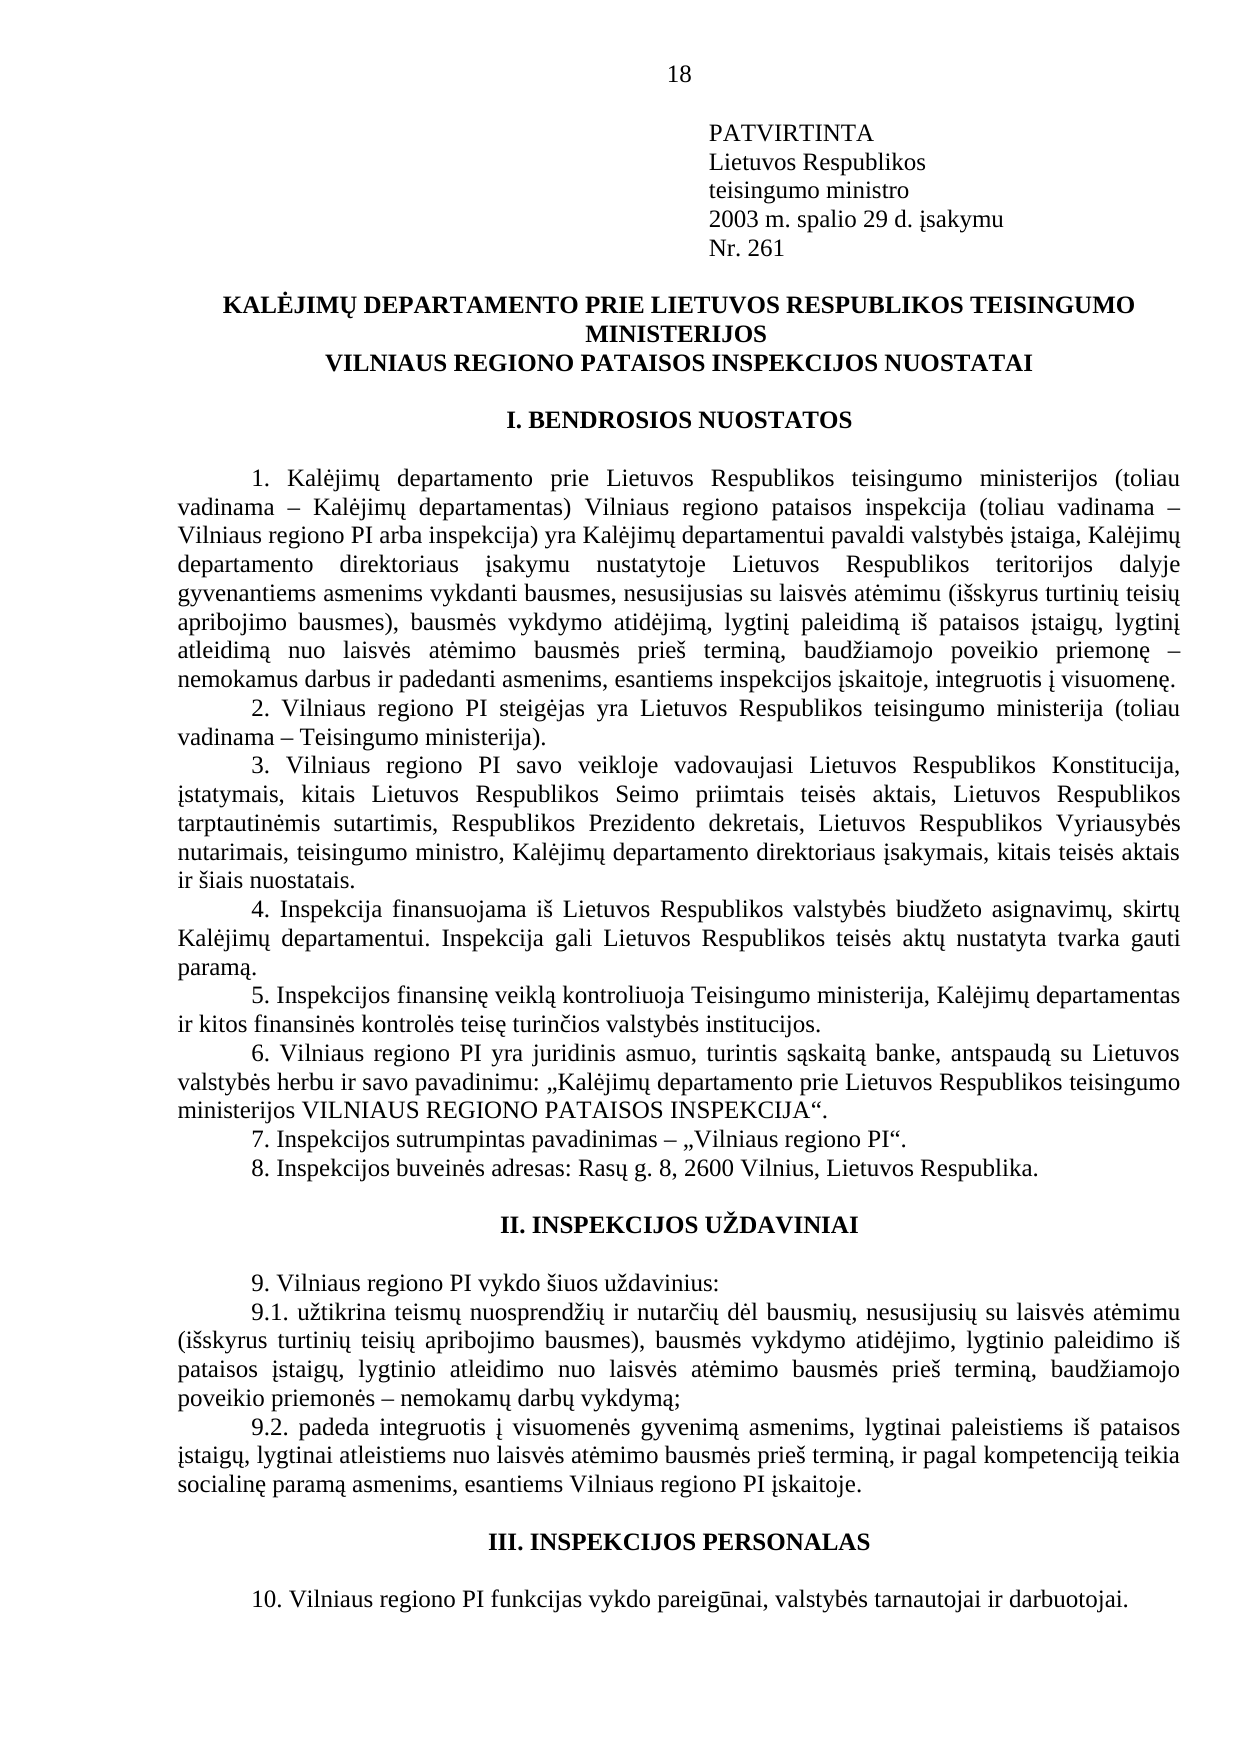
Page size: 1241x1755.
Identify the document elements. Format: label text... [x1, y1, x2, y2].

text 9.1. užtikrina teismų nuosprendžių ir nutarčių dėl bausmių, nesusijusių su laisvės atėmimu (išskyrus turtinių teisių apribojimo bausmes), bausmės vykdymo atidėjimo, lygtinio paleidimo iš pataisos įstaigų, lygtinio atleidimo nuo laisvės atėmimo bausmės prieš terminą, baudžiamojo poveikio priemonės – nemokamų darbų vykdymą; [177, 1297, 1181, 1412]
text 6. Vilniaus regiono PI yra juridinis asmuo, turintis sąskaitą banke, antspaudą su Lietuvos valstybės herbu ir savo pavadinimu: „Kalėjimų departamento prie Lietuvos Respublikos teisingumo ministerijos VILNIAUS REGIONO PATAISOS INSPEKCIJA“. [177, 1038, 1181, 1124]
text Nr. 261 [177, 233, 1181, 262]
text I. BENDROSIOS NUOSTATOS [177, 406, 1181, 434]
text VILNIAUS REGIONO PATAISOS INSPEKCIJOS NUOSTATAI [177, 348, 1181, 377]
text 3. Vilniaus regiono PI savo veikloje vadovaujasi Lietuvos Respublikos Konstitucija, įstatymais, kitais Lietuvos Respublikos Seimo priimtais teisės aktais, Lietuvos Respublikos tarptautinėmis sutartimis, Respublikos Prezidento dekretais, Lietuvos Respublikos Vyriausybės nutarimais, teisingumo ministro, Kalėjimų departamento direktoriaus įsakymais, kitais teisės aktais ir šiais nuostatais. [177, 751, 1181, 894]
text teisingumo ministro [177, 176, 1181, 204]
text 2003 m. spalio 29 d. įsakymu [177, 204, 1181, 233]
text III. INSPEKCIJOS PERSONALAS [177, 1527, 1181, 1556]
text 9.2. padeda integruotis į visuomenės gyvenimą asmenims, lygtinai paleistiems iš pataisos įstaigų, lygtinai atleistiems nuo laisvės atėmimo bausmės prieš terminą, ir pagal kompetenciją teikia socialinę paramą asmenims, esantiems Vilniaus regiono PI įskaitoje. [177, 1412, 1181, 1498]
text 1. Kalėjimų departamento prie Lietuvos Respublikos teisingumo ministerijos (toliau vadinama – Kalėjimų departamentas) Vilniaus regiono pataisos inspekcija (toliau vadinama – Vilniaus regiono PI arba inspekcija) yra Kalėjimų departamentui pavaldi valstybės įstaiga, Kalėjimų departamento direktoriaus įsakymu nustatytoje Lietuvos Respublikos teritorijos dalyje gyvenantiems asmenims vykdanti bausmes, nesusijusias su laisvės atėmimu (išskyrus turtinių teisių apribojimo bausmes), bausmės vykdymo atidėjimą, lygtinį paleidimą iš pataisos įstaigų, lygtinį atleidimą nuo laisvės atėmimo bausmės prieš terminą, baudžiamojo poveikio priemonę – nemokamus darbus ir padedanti asmenims, esantiems inspekcijos įskaitoje, integruotis į visuomenę. [177, 463, 1181, 693]
text 2. Vilniaus regiono PI steigėjas yra Lietuvos Respublikos teisingumo ministerija (toliau vadinama – Teisingumo ministerija). [177, 693, 1181, 751]
text 4. Inspekcija finansuojama iš Lietuvos Respublikos valstybės biudžeto asignavimų, skirtų Kalėjimų departamentui. Inspekcija gali Lietuvos Respublikos teisės aktų nustatyta tvarka gauti paramą. [177, 894, 1181, 981]
text 9. Vilniaus regiono PI vykdo šiuos uždavinius: [177, 1268, 1181, 1297]
text 7. Inspekcijos sutrumpintas pavadinimas – „Vilniaus regiono PI“. [177, 1124, 1181, 1153]
text KALĖJIMŲ DEPARTAMENTO PRIE LIETUVOS RESPUBLIKOS TEISINGUMO MINISTERIJOS [177, 291, 1181, 348]
text 8. Inspekcijos buveinės adresas: Rasų g. 8, 2600 Vilnius, Lietuvos Respublika. [177, 1153, 1181, 1182]
text PATVIRTINTA [709, 118, 1181, 147]
text 5. Inspekcijos finansinę veiklą kontroliuoja Teisingumo ministerija, Kalėjimų departamentas ir kitos finansinės kontrolės teisę turinčios valstybės institucijos. [177, 981, 1181, 1038]
text II. INSPEKCIJOS UŽDAVINIAI [177, 1211, 1181, 1239]
text 10. Vilniaus regiono PI funkcijas vykdo pareigūnai, valstybės tarnautojai ir darbuotojai. [177, 1584, 1181, 1613]
text Lietuvos Respublikos [177, 147, 1181, 176]
